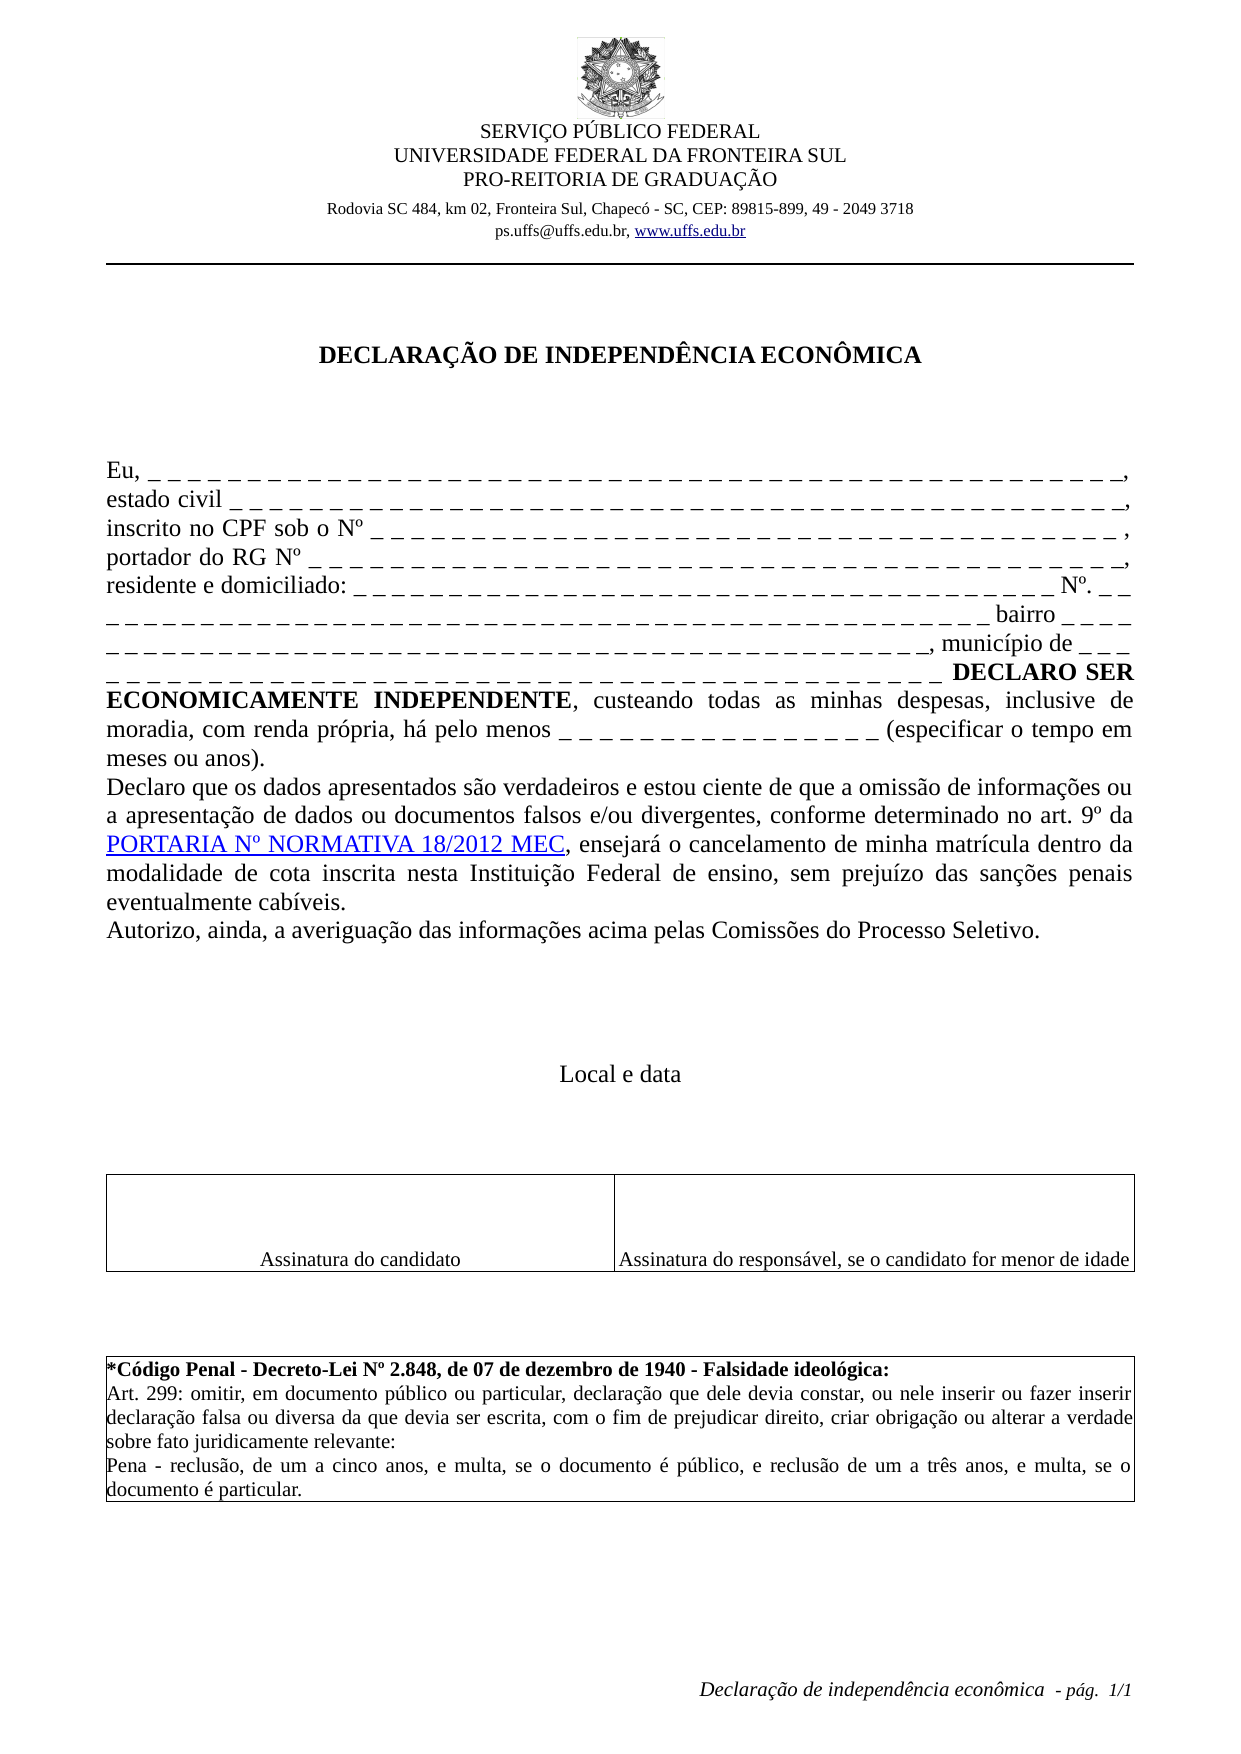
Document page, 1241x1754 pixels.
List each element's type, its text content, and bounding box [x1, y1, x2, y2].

text PRO-REITORIA DE GRADUAÇÃO [106, 167, 1134, 191]
table_header Assinatura do responsável, se o candidato for menor de idade [615, 1175, 1134, 1271]
text ps.uffs@uffs.edu.br, www.uffs.edu.br [106, 221, 1134, 240]
text Local e data [106, 1059, 1134, 1088]
table_header Assinatura do candidato [107, 1175, 614, 1271]
table_header *Código Penal - Decreto-Lei Nº 2.848, de 07 de dezembro de 1940 - Falsidade ideológica: Art. 299: omitir, em documento público ou particular, declaração que dele devia constar, ou nele inserir ou fazer inserir declaração falsa ou diversa da que devia ser escrita, com o fim de prejudicar direito, criar obrigação ou alterar a verdade sobre fato juridicamente relevante: Pena - reclusão, de um a cinco anos, e multa, se o documento é público, e reclusão de um a três anos, e multa, se o documento é particular. [107, 1357, 1134, 1501]
text Autorizo, ainda, a averiguação das informações acima pelas Comissões do Processo Seletivo. [106, 916, 1134, 944]
text Declaro que os dados apresentados são verdadeiros e estou ciente de que a omissão de informações ou a apresentação de dados ou documentos falsos e/ou divergentes, conforme determinado no art. 9º da PORTARIA NHYPERLINK "http://portal.mec.gov.br/cotas/docs/portaria_18.pdf"º HYPERLINK "http://portal.mec.gov.br/cotas/docs/portaria_18.pdf"NORMATIVA 18/2012 MEC, ensejará o cancelamento de minha matrícula dentro da modalidade de cota inscrita nesta Instituição Federal de ensino, sem prejuízo das sanções penais eventualmente cabíveis. [106, 772, 1134, 916]
picture [577, 37, 665, 119]
text Rodovia SC 484, km 02, Fronteira Sul, Chapecó - SC, CEP: 89815-899, 49 - 2049 3718 [106, 191, 1134, 221]
text DECLARAÇÃO DE INDEPENDÊNCIA ECONÔMICA [106, 341, 1134, 369]
text UNIVERSIDADE FEDERAL DA FRONTEIRA SUL [106, 143, 1134, 167]
text Eu, _ _ _ _ _ _ _ _ _ _ _ _ _ _ _ _ _ _ _ _ _ _ _ _ _ _ _ _ _ _ _ _ _ _ _ _ _ _ _ _ _ _ _ _ _ _ _ _ _, estado civil _ _ _ _ _ _ _ _ _ _ _ _ _ _ _ _ _ _ _ _ _ _ _ _ _ _ _ _ _ _ _ _ _ _ _ _ _ _ _ _ _ _ _ _ _, inscrito no CPF sob o Nº _ _ _ _ _ _ _ _ _ _ _ _ _ _ _ _ _ _ _ _ _ _ _ _ _ _ _ _ _ _ _ _ _ _ _ _ _ , portador do RG Nº _ _ _ _ _ _ _ _ _ _ _ _ _ _ _ _ _ _ _ _ _ _ _ _ _ _ _ _ _ _ _ _ _ _ _ _ _ _ _ _, residente e domiciliado: _ _ _ _ _ _ _ _ _ _ _ _ _ _ _ _ _ _ _ _ _ _ _ _ _ _ _ _ _ _ _ _ _ _ _ _ _ Nº. _ _ _ _ _ _ _ _ _ _ _ _ _ _ _ _ _ _ _ _ _ _ _ _ _ _ _ _ _ _ _ _ _ _ _ _ _ _ _ _ _ _ _ _ _ _ _ _ _ bairro _ _ _ _ _ _ _ _ _ _ _ _ _ _ _ _ _ _ _ _ _ _ _ _ _ _ _ _ _ _ _ _ _ _ _ _ _ _ _ _ _ _ _ _ _ _ _ _, município de _ _ _ _ _ _ _ _ _ _ _ _ _ _ _ _ _ _ _ _ _ _ _ _ _ _ _ _ _ _ _ _ _ _ _ _ _ _ _ _ _ _ _ _ DECLARO SER ECONOMICAMENTE INDEPENDENTE, custeando todas as minhas despesas, inclusive de moradia, com renda própria, há pelo menos _ _ _ _ _ _ _ _ _ _ _ _ _ _ _ _ (especificar o tempo em meses ou anos). [106, 456, 1134, 772]
text SERVIÇO PÚBLICO FEDERAL [106, 119, 1134, 143]
